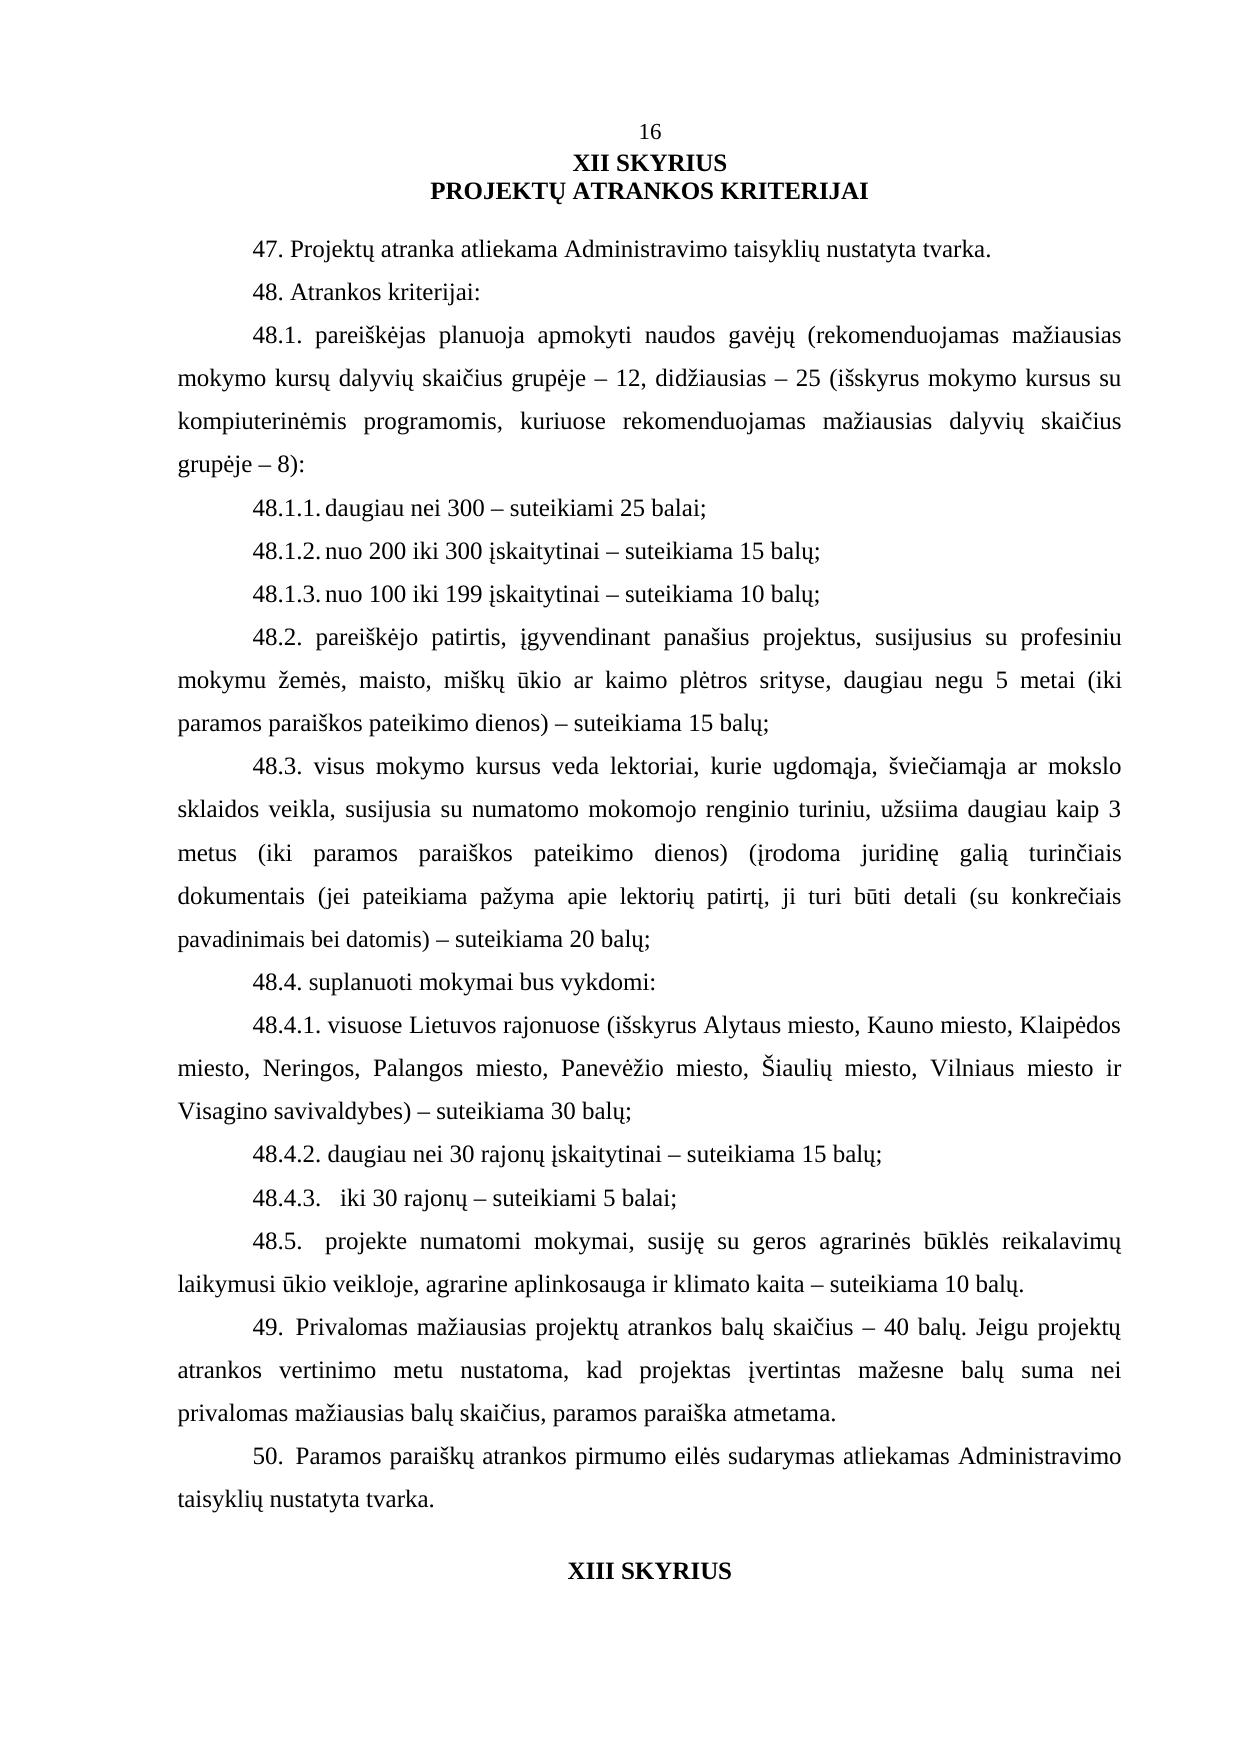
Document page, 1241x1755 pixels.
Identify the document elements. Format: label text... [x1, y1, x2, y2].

text XIII SKYRIUS [177, 1556, 1122, 1585]
text 48. Atrankos kriterijai: [177, 277, 1122, 306]
text 48.1.3. nuo 100 iki 199 įskaitytinai – suteikiama 10 balų; [177, 579, 1122, 608]
text 48.1. pareiškėjas planuoja apmokyti naudos gavėjų (rekomenduojamas mažiausias mokymo kursų dalyvių skaičius grupėje – 12, didžiausias – 25 (išskyrus mokymo kursus su kompiuterinėmis programomis, kuriuose rekomenduojamas mažiausias dalyvių skaičius grupėje – 8): [177, 320, 1122, 478]
text 50. Paramos paraiškų atrankos pirmumo eilės sudarymas atliekamas Administravimo taisyklių nustatyta tvarka. [177, 1441, 1122, 1513]
text 48.4.2. daugiau nei 30 rajonų įskaitytinai – suteikiama 15 balų; [177, 1139, 1122, 1168]
text XII SKYRIUS [177, 148, 1122, 176]
text 49. Privalomas mažiausias projektų atrankos balų skaičius – 40 balų. Jeigu projektų atrankos vertinimo metu nustatoma, kad projektas įvertintas mažesne balų suma nei privalomas mažiausias balų skaičius, paramos paraiška atmetama. [177, 1312, 1122, 1427]
text 47. Projektų atranka atliekama Administravimo taisyklių nustatyta tvarka. [177, 234, 1122, 263]
text 48.1.2. nuo 200 iki 300 įskaitytinai – suteikiama 15 balų; [177, 536, 1122, 564]
text 48.3. visus mokymo kursus veda lektoriai, kurie ugdomąja, šviečiamąja ar mokslo sklaidos veikla, susijusia su numatomo mokomojo renginio turiniu, užsiima daugiau kaip 3 metus (iki paramos paraiškos pateikimo dienos) (įrodoma juridinę galią turinčiais dokumentais (jei pateikiama pažyma apie lektorių patirtį, ji turi būti detali (su konkrečiais pavadinimais bei datomis) – suteikiama 20 balų; [177, 751, 1122, 953]
text 48.2. pareiškėjo patirtis, įgyvendinant panašius projektus, susijusius su profesiniu mokymu žemės, maisto, miškų ūkio ar kaimo plėtros srityse, daugiau negu 5 metai (iki paramos paraiškos pateikimo dienos) – suteikiama 15 balų; [177, 622, 1122, 737]
text 48.5. projekte numatomi mokymai, susiję su geros agrarinės būklės reikalavimų laikymusi ūkio veikloje, agrarine aplinkosauga ir klimato kaita – suteikiama 10 balų. [177, 1226, 1122, 1298]
text 48.1.1. daugiau nei 300 – suteikiami 25 balai; [177, 493, 1122, 521]
text 48.4.3. iki 30 rajonų – suteikiami 5 balai; [177, 1183, 1122, 1211]
text PROJEKTŲ ATRANKOS KRITERIJAI [177, 176, 1122, 205]
text 48.4. suplanuoti mokymai bus vykdomi: [177, 967, 1122, 996]
text 48.4.1. visuose Lietuvos rajonuose (išskyrus Alytaus miesto, Kauno miesto, Klaipėdos miesto, Neringos, Palangos miesto, Panevėžio miesto, Šiaulių miesto, Vilniaus miesto ir Visagino savivaldybes) – suteikiama 30 balų; [177, 1010, 1122, 1125]
